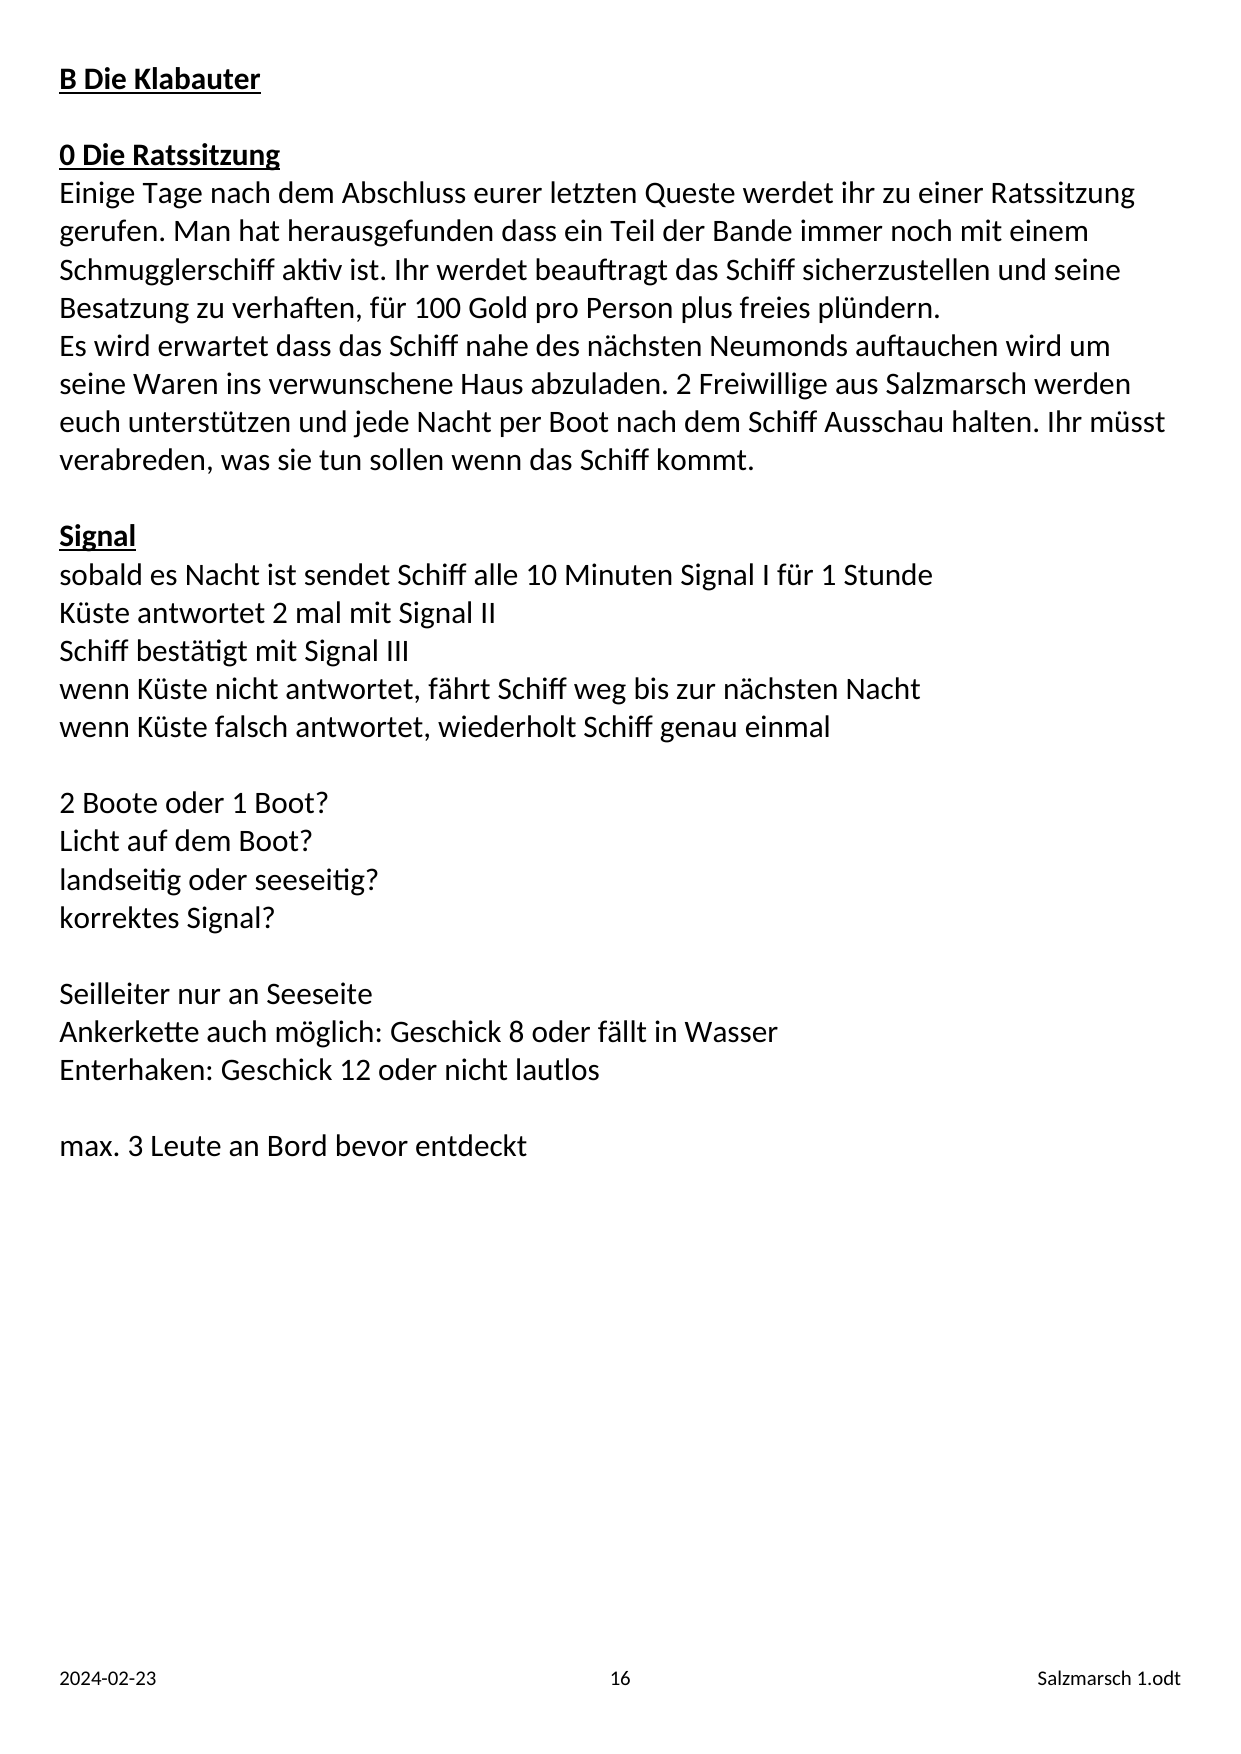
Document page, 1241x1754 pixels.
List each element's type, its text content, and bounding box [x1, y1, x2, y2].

text max. 3 Leute an Bord bevor entdeckt [59, 1127, 1181, 1165]
text sobald es Nacht ist sendet Schiff alle 10 Minuten Signal I für 1 Stunde [59, 555, 1181, 593]
text Schiff bestätigt mit Signal III [59, 631, 1181, 669]
text 2 Boote oder 1 Boot? [59, 783, 1181, 822]
text landseitig oder seeseitig? [59, 860, 1181, 898]
text Enterhaken: Geschick 12 oder nicht lautlos [59, 1050, 1181, 1088]
text Ankerkette auch möglich: Geschick 8 oder fällt in Wasser [59, 1012, 1181, 1050]
text korrektes Signal? [59, 898, 1181, 936]
text wenn Küste nicht antwortet, fährt Schiff weg bis zur nächsten Nacht [59, 669, 1181, 707]
text 0 Die Ratssitzung [59, 135, 1181, 173]
text Seilleiter nur an Seeseite [59, 974, 1181, 1012]
text Küste antwortet 2 mal mit Signal II [59, 593, 1181, 631]
text Einige Tage nach dem Abschluss eurer letzten Queste werdet ihr zu einer Ratssitzung gerufen. Man hat herausgefunden dass ein Teil der Bande immer noch mit einem Schmugglerschiff aktiv ist. Ihr werdet beauftragt das Schiff sicherzustellen und seine Besatzung zu verhaften, für 100 Gold pro Person plus freies plündern. Es wird erwartet dass das Schiff nahe des nächsten Neumonds auftauchen wird um seine Waren ins verwunschene Haus abzuladen. 2 Freiwillige aus Salzmarsch werden euch unterstützen und jede Nacht per Boot nach dem Schiff Ausschau halten. Ihr müsst verabreden, was sie tun sollen wenn das Schiff kommt. [59, 173, 1181, 517]
text wenn Küste falsch antwortet, wiederholt Schiff genau einmal [59, 707, 1181, 745]
text Licht auf dem Boot? [59, 822, 1181, 860]
text Signal [59, 517, 1181, 555]
text B Die Klabauter [59, 59, 1181, 97]
